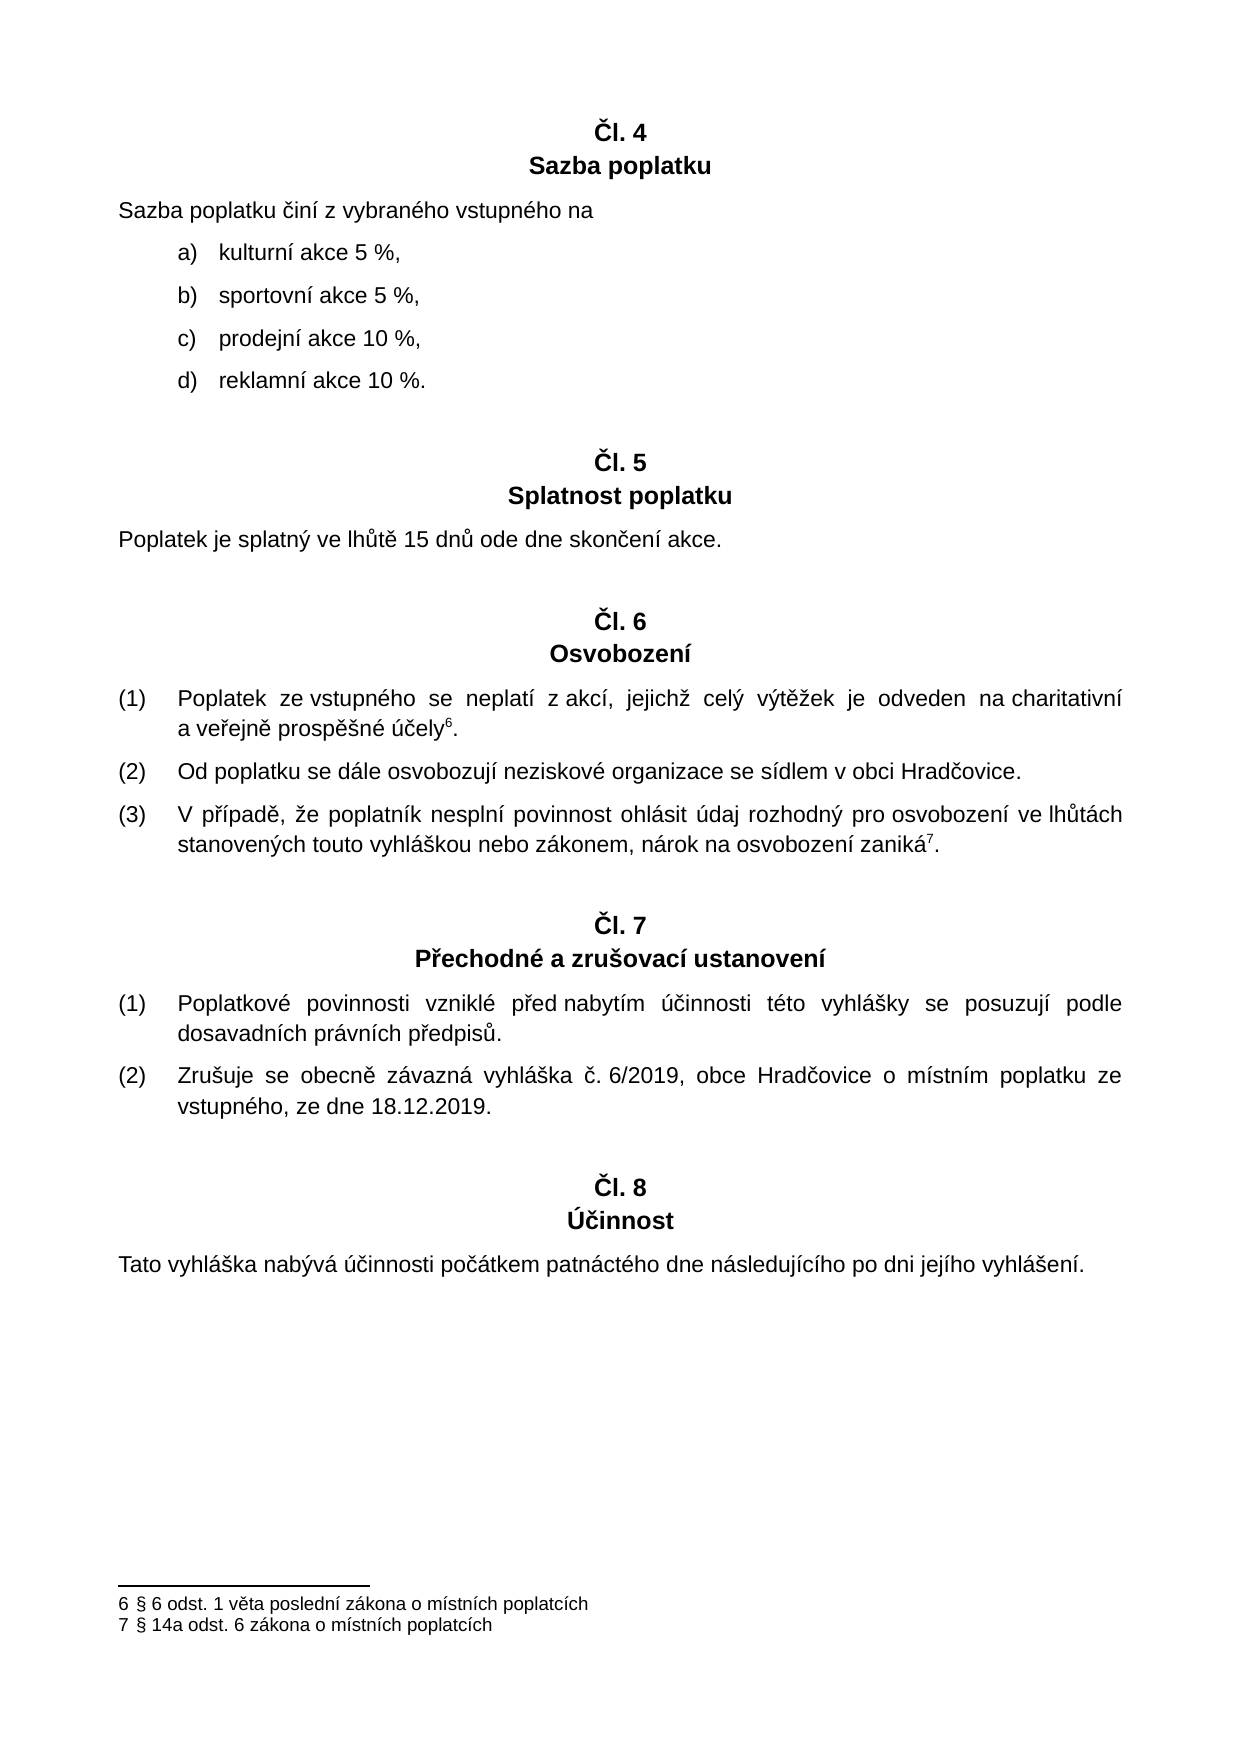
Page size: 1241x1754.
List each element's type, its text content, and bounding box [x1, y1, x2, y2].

subtitle Čl. 8 Účinnost [118, 1173, 1122, 1235]
list § 6 odst. 1 věta poslední zákona o místních poplatcích [118, 1592, 1122, 1614]
text Sazba poplatku činí z vybraného vstupného na [118, 197, 1122, 223]
subtitle Čl. 6 Osvobození [118, 606, 1122, 668]
text Tato vyhláška nabývá účinnosti počátkem patnáctého dne následujícího po dni jejího vyhlášení. [118, 1251, 1122, 1278]
list Zrušuje se obecně závazná vyhláška č. 6/2019, obce Hradčovice o místním poplatku ze vstupného, ze dne 18.12.2019. [118, 1062, 1122, 1119]
list Od poplatku se dále osvobozují neziskové organizace se sídlem v obci Hradčovice. [118, 758, 1122, 784]
list kulturní akce 5 %, [177, 239, 1122, 266]
subtitle Čl. 5 Splatnost poplatku [118, 448, 1122, 509]
subtitle Čl. 7 Přechodné a zrušovací ustanovení [118, 911, 1122, 973]
list sportovní akce 5 %, [177, 282, 1122, 308]
list § 14a odst. 6 zákona o místních poplatcích [118, 1614, 1122, 1635]
list Poplatek ze vstupného se neplatí z akcí, jejichž celý výtěžek je odveden na charitativní a veřejně prospěšné účely. [118, 685, 1122, 742]
text Poplatek je splatný ve lhůtě 15 dnů ode dne skončení akce. [118, 526, 1122, 553]
list reklamní akce 10 %. [177, 367, 1122, 394]
list prodejní akce 10 %, [177, 325, 1122, 351]
list V případě, že poplatník nesplní povinnost ohlásit údaj rozhodný pro osvobození ve lhůtách stanovených touto vyhláškou nebo zákonem, nárok na osvobození zaniká. [118, 801, 1122, 857]
subtitle Čl. 4 Sazba poplatku [118, 118, 1122, 180]
list Poplatkové povinnosti vzniklé před nabytím účinnosti této vyhlášky se posuzují podle dosavadních právních předpisů. [118, 989, 1122, 1046]
